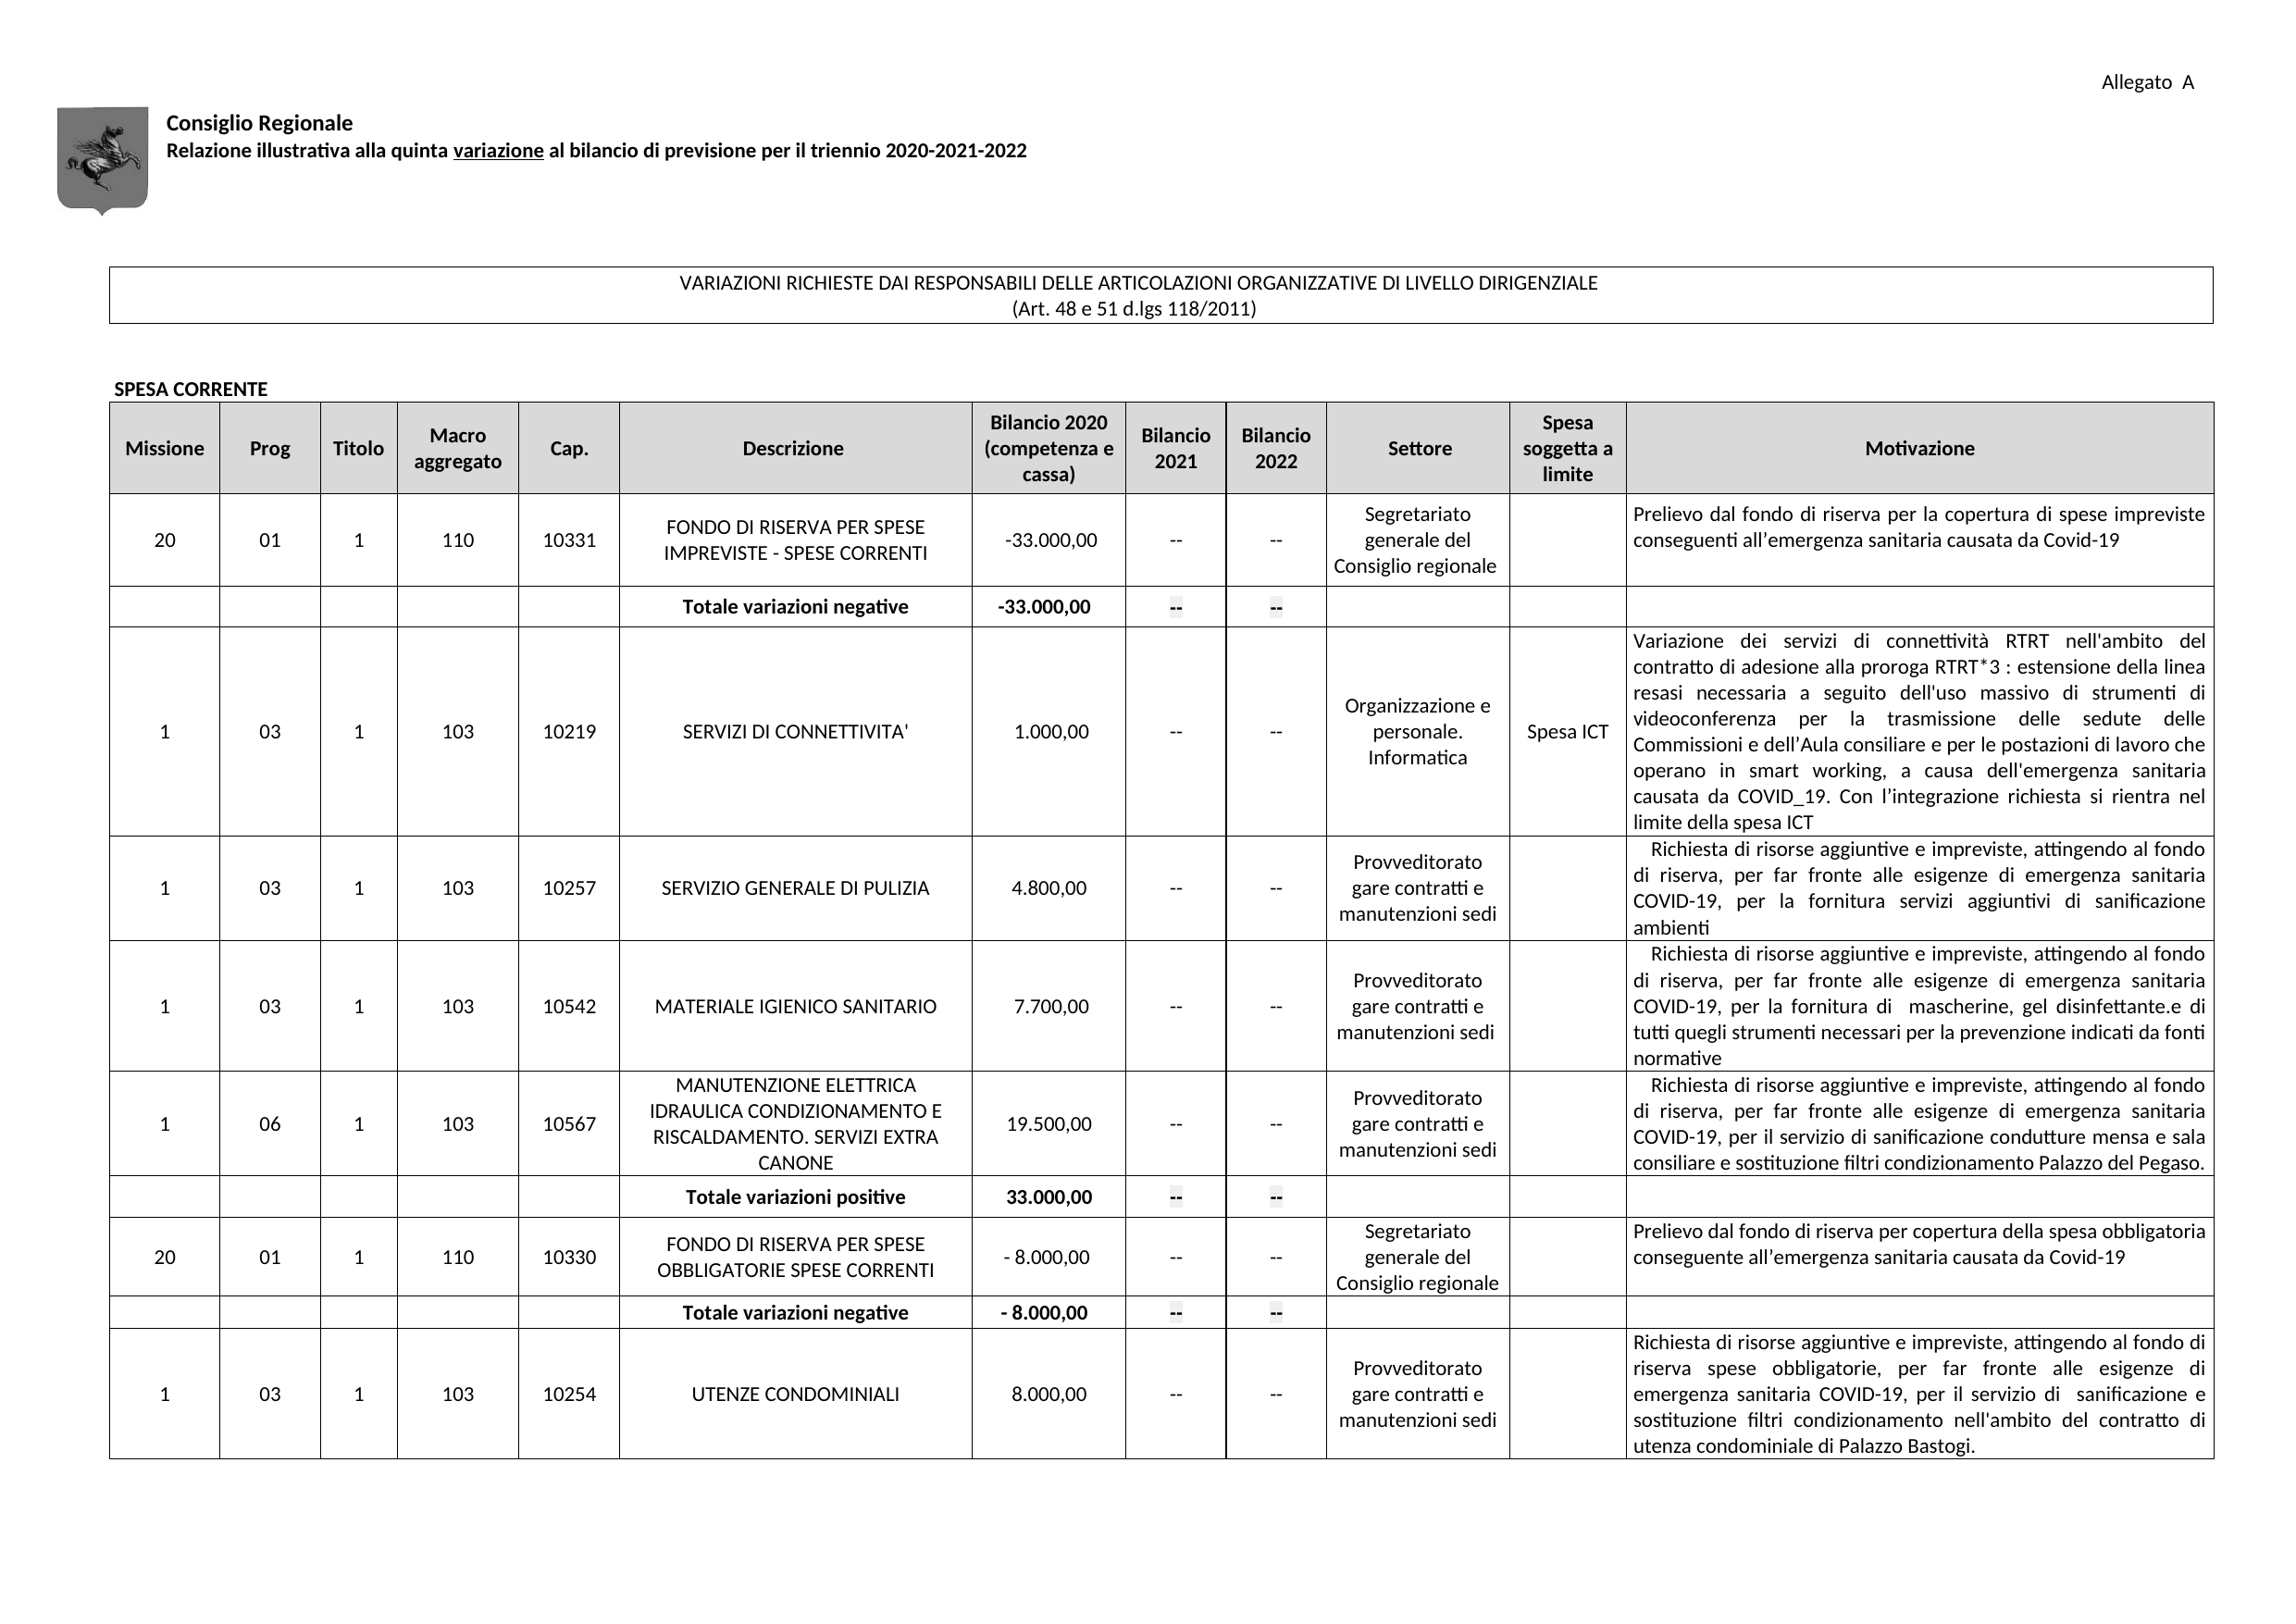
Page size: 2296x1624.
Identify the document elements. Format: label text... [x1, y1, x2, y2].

table_cell -- [1227, 627, 1326, 835]
table_cell -- [1126, 587, 1225, 626]
table_cell FONDO DI RISERVA PER SPESE IMPREVISTE - SPESE CORRENTI [620, 494, 972, 586]
table_cell [1327, 1296, 1509, 1328]
table_header Settore [1327, 403, 1509, 493]
table_cell 1 [321, 837, 397, 940]
table_cell 7.700,00 [973, 941, 1125, 1071]
table_cell 1 [321, 494, 397, 586]
table_cell [1627, 1296, 2214, 1328]
table_cell [398, 587, 518, 626]
table_cell 1.000,00 [973, 627, 1125, 835]
table_cell 03 [220, 627, 320, 835]
table_cell 01 [220, 1218, 320, 1295]
table_cell 103 [398, 627, 518, 835]
table_cell Provveditorato gare contratti e manutenzioni sedi [1327, 941, 1509, 1071]
table_header Missione [110, 403, 219, 493]
table_cell [519, 1176, 619, 1217]
table_cell Provveditorato gare contratti e manutenzioni sedi [1327, 1072, 1509, 1175]
table_cell [1510, 1176, 1626, 1217]
table_cell Provveditorato gare contratti e manutenzioni sedi [1327, 837, 1509, 940]
table_cell -- [1227, 1218, 1326, 1295]
table_cell 03 [220, 1329, 320, 1458]
table_cell 10567 [519, 1072, 619, 1175]
table_cell [321, 1176, 397, 1217]
table_cell [1510, 1072, 1626, 1175]
table_cell [519, 1296, 619, 1328]
table_cell [1627, 587, 2214, 626]
table_cell 1 [321, 1329, 397, 1458]
table_cell [398, 1296, 518, 1328]
text Relazione illustrativa alla quinta variazione al bilancio di previsione per il triennio 2020-2021-2022 [149, 137, 2214, 163]
table_cell 10542 [519, 941, 619, 1071]
table_cell [1510, 941, 1626, 1071]
table_cell Organizzazione e personale. Informatica [1327, 627, 1509, 835]
table_cell 4.800,00 [973, 837, 1125, 940]
table_cell -- [1227, 587, 1326, 626]
table_cell - 8.000,00 [973, 1296, 1125, 1328]
table_cell Variazione dei servizi di connettività RTRT nell'ambito del contratto di adesione alla proroga RTRT*3 : estensione della linea resasi necessaria a seguito dell'uso massivo di strumenti di videoconferenza per la trasmissione delle sedute delle Commissioni e dell’Aula consiliare e per le postazioni di lavoro che operano in smart working, a causa dell'emergenza sanitaria causata da COVID_19. Con l’integrazione richiesta si rientra nel limite della spesa ICT [1627, 627, 2214, 835]
table_header Bilancio 2022 [1227, 403, 1326, 493]
table_cell 103 [398, 837, 518, 940]
table_header Bilancio 2020 (competenza e cassa) [973, 403, 1125, 493]
table_cell -- [1126, 494, 1225, 586]
table_cell 103 [398, 941, 518, 1071]
table_cell [220, 1296, 320, 1328]
table_header Motivazione [1627, 403, 2214, 493]
table_cell -- [1227, 1072, 1326, 1175]
table_cell 10254 [519, 1329, 619, 1458]
table_cell Richiesta di risorse aggiuntive e impreviste, attingendo al fondo di riserva, per far fronte alle esigenze di emergenza sanitaria COVID-19, per la fornitura servizi aggiuntivi di sanificazione ambienti [1627, 837, 2214, 940]
table_cell [110, 1296, 219, 1328]
table_cell Totale variazioni negative [620, 1296, 972, 1328]
table_cell 19.500,00 [973, 1072, 1125, 1175]
table_cell 1 [321, 627, 397, 835]
table_cell 10330 [519, 1218, 619, 1295]
table_cell [110, 1176, 219, 1217]
table_cell Totale variazioni positive [620, 1176, 972, 1217]
table_cell Richiesta di risorse aggiuntive e impreviste, attingendo al fondo di riserva, per far fronte alle esigenze di emergenza sanitaria COVID-19, per la fornitura di mascherine, gel disinfettante.e di tutti quegli strumenti necessari per la prevenzione indicati da fonti normative [1627, 941, 2214, 1071]
table_cell [1327, 587, 1509, 626]
table_cell [1510, 494, 1626, 586]
table_cell 10257 [519, 837, 619, 940]
text (Art. 48 e 51 d.lgs 118/2011) [110, 292, 2213, 323]
table_cell 1 [321, 941, 397, 1071]
table_cell -- [1227, 1176, 1326, 1217]
table_cell -- [1227, 941, 1326, 1071]
table_cell -- [1126, 941, 1225, 1071]
table_cell 103 [398, 1329, 518, 1458]
table_cell 1 [110, 1072, 219, 1175]
table_cell 20 [110, 1218, 219, 1295]
table_cell [1510, 587, 1626, 626]
table_cell Prelievo dal fondo di riserva per copertura della spesa obbligatoria conseguente all’emergenza sanitaria causata da Covid-19 [1627, 1218, 2214, 1295]
table_cell 03 [220, 837, 320, 940]
table_cell [1510, 1218, 1626, 1295]
table_cell -- [1126, 627, 1225, 835]
table_cell 10331 [519, 494, 619, 586]
table_cell 1 [110, 837, 219, 940]
table_cell MATERIALE IGIENICO SANITARIO [620, 941, 972, 1071]
table_cell Totale variazioni negative [620, 587, 972, 626]
table_cell 1 [321, 1218, 397, 1295]
table_cell Richiesta di risorse aggiuntive e impreviste, attingendo al fondo di riserva spese obbligatorie, per far fronte alle esigenze di emergenza sanitaria COVID-19, per il servizio di sanificazione e sostituzione filtri condizionamento nell'ambito del contratto di utenza condominiale di Palazzo Bastogi. [1627, 1329, 2214, 1458]
table_cell -- [1126, 1329, 1225, 1458]
table_cell 06 [220, 1072, 320, 1175]
table_cell -33.000,00 [973, 587, 1125, 626]
text VARIAZIONI RICHIESTE DAI RESPONSABILI DELLE ARTICOLAZIONI ORGANIZZATIVE DI LIVELLO DIRIGENZIALE [110, 267, 2213, 292]
table_cell Prelievo dal fondo di riserva per la copertura di spese impreviste conseguenti all’emergenza sanitaria causata da Covid-19 [1627, 494, 2214, 586]
table_cell -- [1227, 1296, 1326, 1328]
table_cell -33.000,00 [973, 494, 1125, 586]
table_header Prog [220, 403, 320, 493]
table_header Macro aggregato [398, 403, 518, 493]
table_cell 103 [398, 1072, 518, 1175]
table_cell 1 [321, 1072, 397, 1175]
table_cell 10219 [519, 627, 619, 835]
table_cell [1510, 1329, 1626, 1458]
table_cell 03 [220, 941, 320, 1071]
table_cell -- [1227, 494, 1326, 586]
table_header Cap. [519, 403, 619, 493]
table_cell SERVIZIO GENERALE DI PULIZIA [620, 837, 972, 940]
table_cell 1 [110, 941, 219, 1071]
text Allegato A [52, 68, 2214, 217]
table_cell -- [1227, 1329, 1326, 1458]
table_cell Provveditorato gare contratti e manutenzioni sedi [1327, 1329, 1509, 1458]
table_cell [1327, 1176, 1509, 1217]
table_cell 01 [220, 494, 320, 586]
table_cell 33.000,00 [973, 1176, 1125, 1217]
table_cell 1 [110, 627, 219, 835]
text Consiglio Regionale [149, 105, 2214, 137]
table_cell [220, 1176, 320, 1217]
table_header Bilancio 2021 [1126, 403, 1225, 493]
table_header Titolo [321, 403, 397, 493]
table_cell [519, 587, 619, 626]
table_cell -- [1126, 1296, 1225, 1328]
table_cell [1510, 837, 1626, 940]
table_cell Segretariato generale del Consiglio regionale [1327, 1218, 1509, 1295]
table_cell - 8.000,00 [973, 1218, 1125, 1295]
table_cell 1 [110, 1329, 219, 1458]
table_cell [398, 1176, 518, 1217]
table_cell -- [1126, 1176, 1225, 1217]
table_cell MANUTENZIONE ELETTRICA IDRAULICA CONDIZIONAMENTO E RISCALDAMENTO. SERVIZI EXTRA CANONE [620, 1072, 972, 1175]
table_cell 110 [398, 1218, 518, 1295]
table_cell -- [1126, 1072, 1225, 1175]
table_cell [220, 587, 320, 626]
table_cell SERVIZI DI CONNETTIVITA' [620, 627, 972, 835]
table_cell 8.000,00 [973, 1329, 1125, 1458]
table_header Descrizione [620, 403, 972, 493]
text SPESA CORRENTE [109, 376, 2214, 402]
table_cell 110 [398, 494, 518, 586]
table_cell [1627, 1176, 2214, 1217]
table_cell [321, 587, 397, 626]
table_cell [110, 587, 219, 626]
table_cell Segretariato generale del Consiglio regionale [1327, 494, 1509, 586]
table_cell -- [1126, 837, 1225, 940]
table_cell UTENZE CONDOMINIALI [620, 1329, 972, 1458]
table_header Spesa soggetta a limite [1510, 403, 1626, 493]
table_cell [1510, 1296, 1626, 1328]
table_cell Richiesta di risorse aggiuntive e impreviste, attingendo al fondo di riserva, per far fronte alle esigenze di emergenza sanitaria COVID-19, per il servizio di sanificazione condutture mensa e sala consiliare e sostituzione filtri condizionamento Palazzo del Pegaso. [1627, 1072, 2214, 1175]
table_cell -- [1227, 837, 1326, 940]
table_cell FONDO DI RISERVA PER SPESE OBBLIGATORIE SPESE CORRENTI [620, 1218, 972, 1295]
table_cell [321, 1296, 397, 1328]
table_cell -- [1126, 1218, 1225, 1295]
table_cell Spesa ICT [1510, 627, 1626, 835]
table_cell 20 [110, 494, 219, 586]
